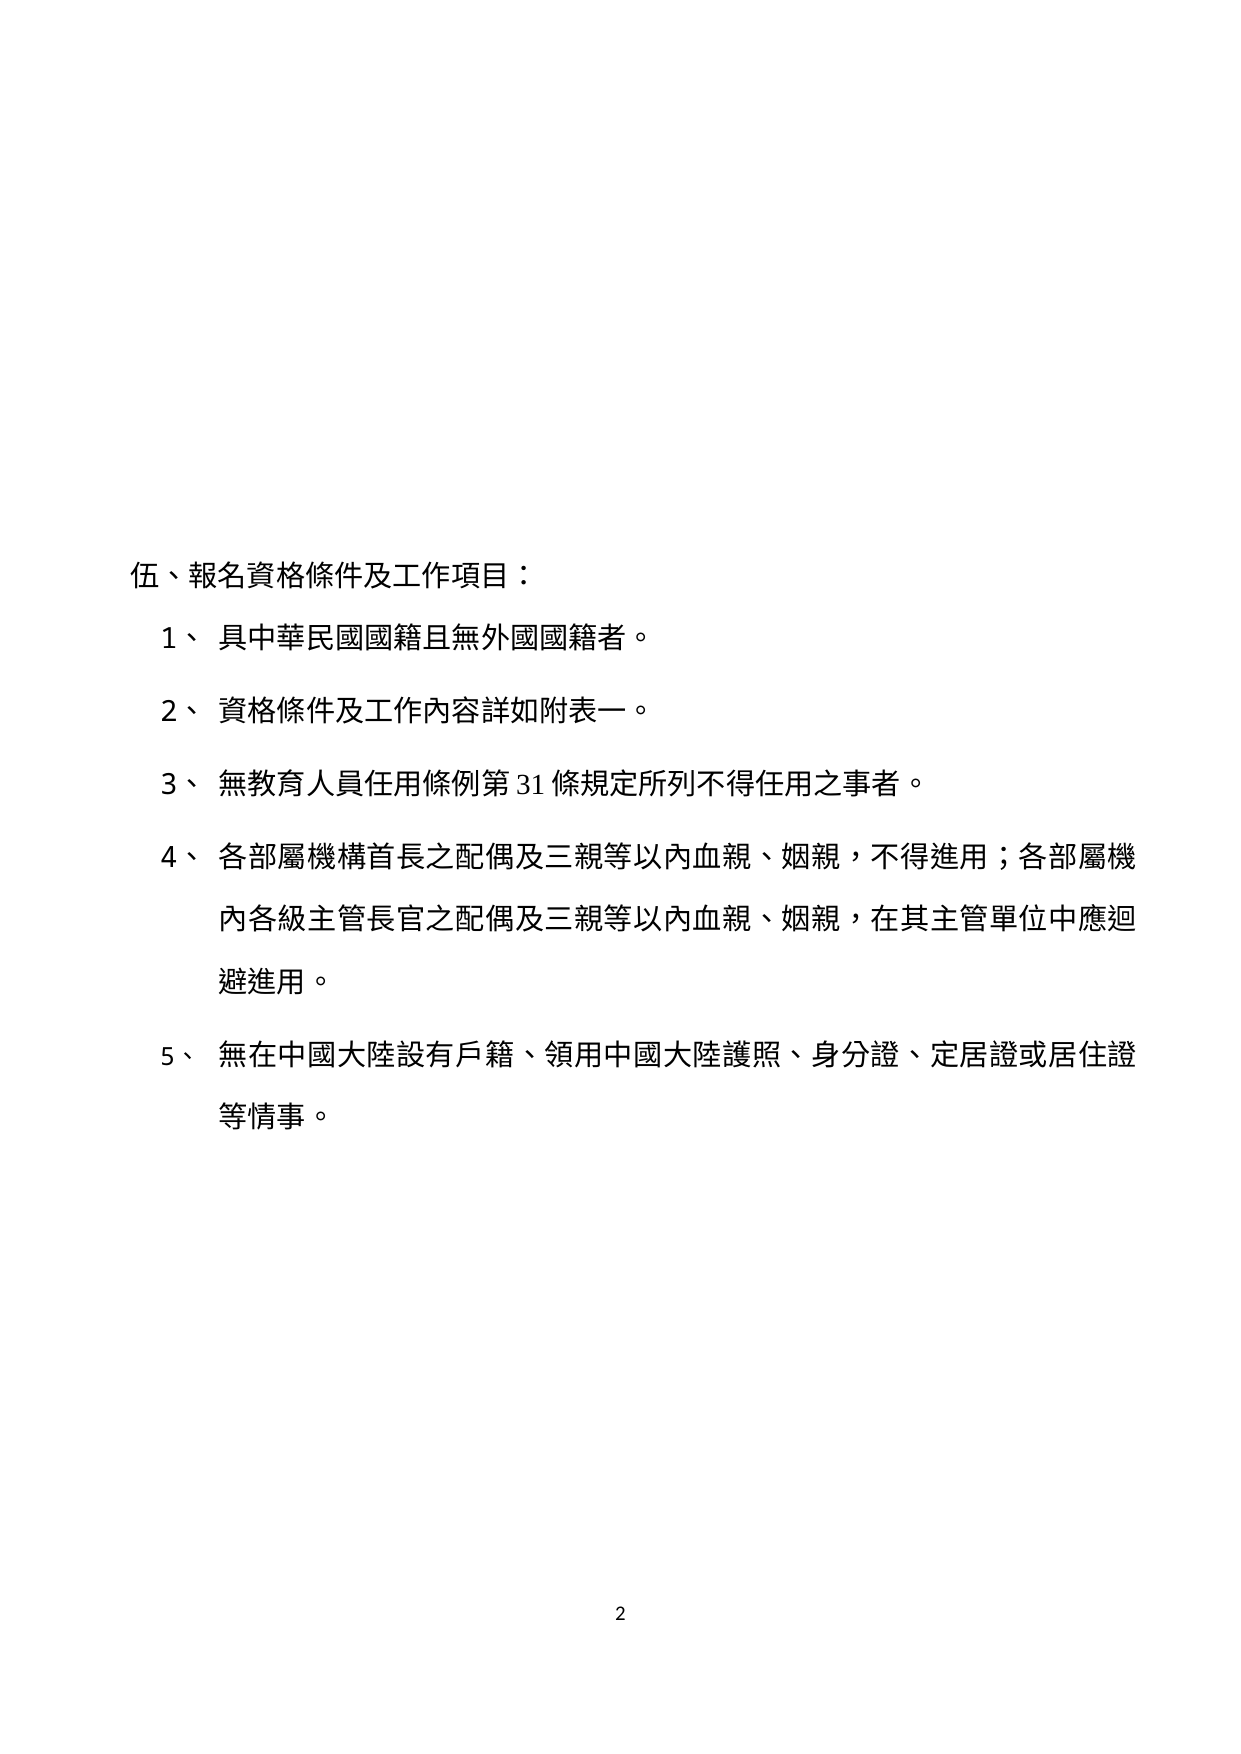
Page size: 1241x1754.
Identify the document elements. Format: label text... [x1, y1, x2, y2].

list 報名資格條件及工作項目： [130, 532, 1140, 594]
list 資格條件及工作內容詳如附表一。 [160, 667, 1140, 729]
list 無教育人員任用條例第31條規定所列不得任用之事者。 [160, 740, 1140, 802]
list 具中華民國國籍且無外國國籍者。 [160, 594, 1140, 657]
list 無在中國大陸設有戶籍、領用中國大陸護照、身分證、定居證或居住證等情事。 [160, 1011, 1140, 1136]
list 各部屬機構首長之配偶及三親等以內血親、姻親，不得進用；各部屬機內各級主管長官之配偶及三親等以內血親、姻親，在其主管單位中應迴避進用。 [160, 813, 1140, 1000]
